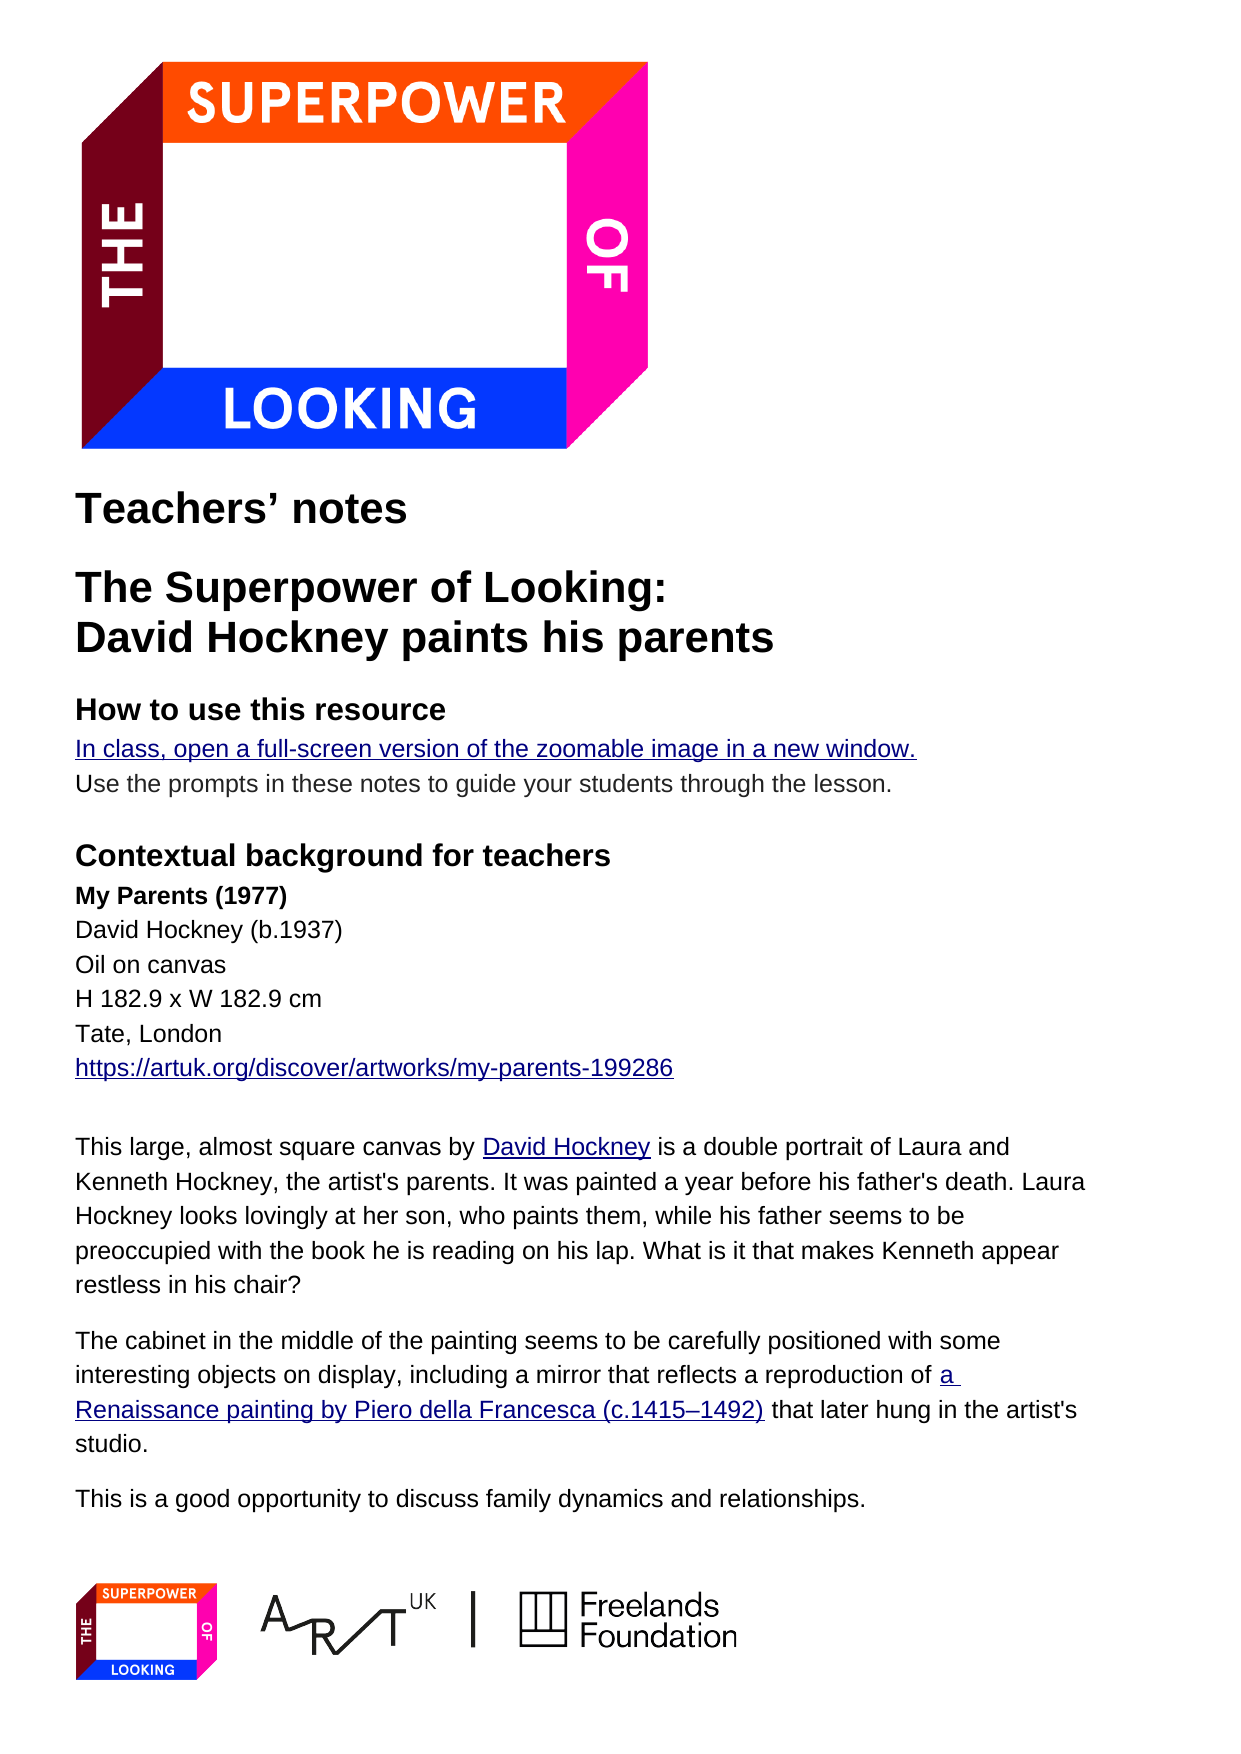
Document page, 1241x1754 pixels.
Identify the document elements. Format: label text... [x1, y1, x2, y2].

text H 182.9 x W 182.9 cm [75, 984, 1090, 1013]
text Oil on canvas [75, 949, 1090, 978]
text David Hockney (b.1937) [75, 915, 1090, 944]
text Teachers’ notes [75, 482, 1090, 533]
text Contextual background for teachers [75, 837, 1090, 873]
text How to use this resource [75, 691, 1090, 727]
text In class, open a full-screen version of the zoomable image in a new window. [75, 734, 1090, 763]
text Use the prompts in these notes to guide your students through the lesson. [75, 768, 1090, 797]
text This large, almost square canvas by David Hockney is a double portrait of Laura and Kenneth Hockney, the artist's parents. It was painted a year before his father's death. Laura Hockney looks lovingly at her son, who paints them, while his father seems to be preoccupied with the book he is reading on his lap. What is it that makes Kenneth appear restless in his chair? [75, 1132, 1090, 1299]
text The cabinet in the middle of the painting seems to be carefully positioned with some interesting objects on display, including a mirror that reflects a reproduction of a Renaissance painting by Piero della Francesca (c.1415–1492) that later hung in the artist's studio. [75, 1326, 1090, 1458]
text My Parents (1977) [75, 881, 1090, 909]
text The Superpower of Looking: David Hockney paints his parents [75, 562, 1090, 662]
text This is a good opportunity to discuss family dynamics and relationships. [75, 1484, 1090, 1513]
text Tate, London [75, 1018, 1090, 1047]
text https://artuk.org/discover/artworks/my-parents-199286 [75, 1053, 1090, 1082]
